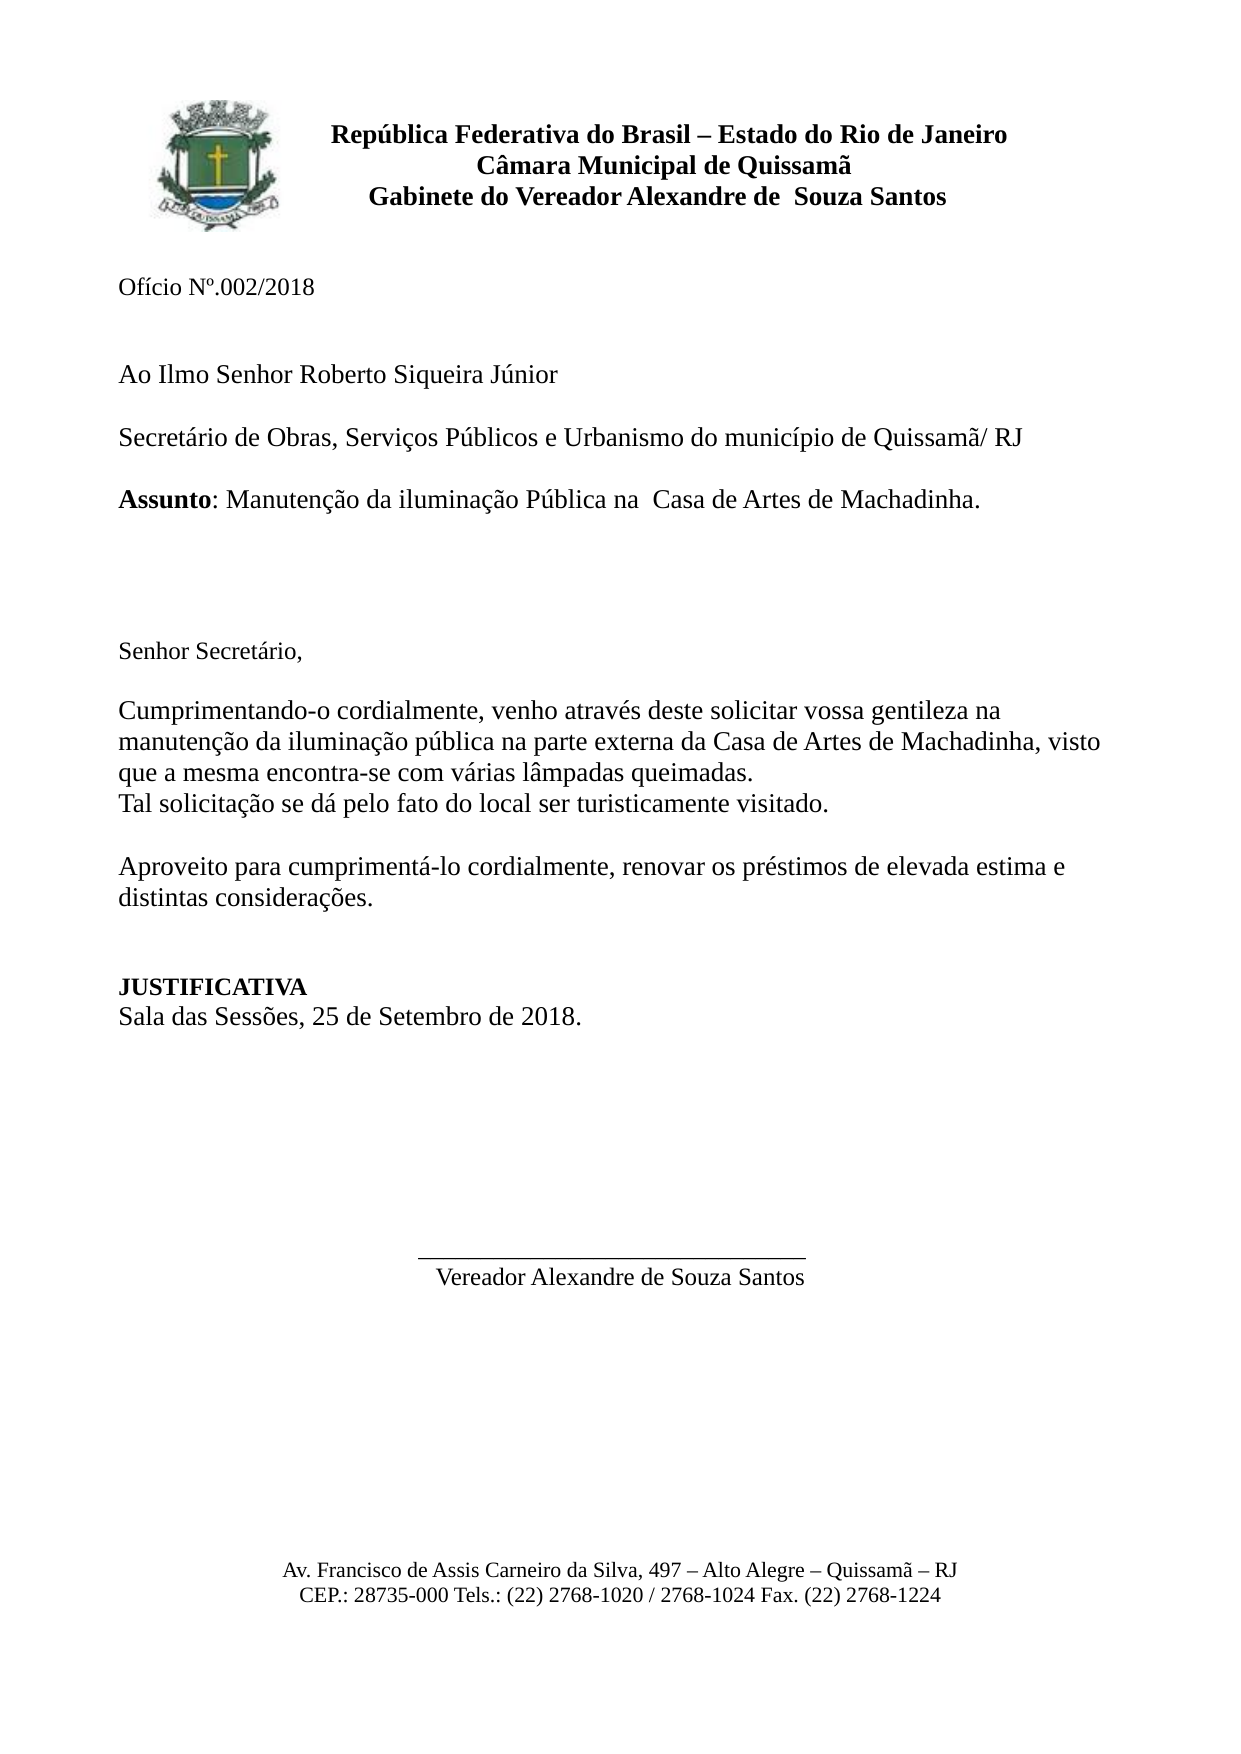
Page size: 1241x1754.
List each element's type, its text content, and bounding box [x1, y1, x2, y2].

text Secretário de Obras, Serviços Públicos e Urbanismo do município de Quissamã/ RJ [118, 421, 1122, 452]
text _______________________________ [118, 1233, 1122, 1262]
text Assunto: Manutenção da iluminação Pública na Casa de Artes de Machadinha. [118, 483, 1122, 514]
text Aproveito para cumprimentá-lo cordialmente, renovar os préstimos de elevada estima e distintas considerações. [118, 849, 1122, 912]
text Ao Ilmo Senhor Roberto Siqueira Júnior [118, 358, 1122, 389]
text Senhor Secretário, [118, 636, 1122, 665]
picture [123, 100, 313, 232]
text Vereador Alexandre de Souza Santos [118, 1262, 1122, 1290]
text Sala das Sessões, 25 de Setembro de 2018. [118, 1001, 1122, 1032]
text Ofício Nº.002/2018 [118, 272, 1122, 301]
text JUSTIFICATIVA [118, 972, 1122, 1001]
text Tal solicitação se dá pelo fato do local ser turisticamente visitado. [118, 787, 1122, 818]
text Cumprimentando-o cordialmente, venho através deste solicitar vossa gentileza na manutenção da iluminação pública na parte externa da Casa de Artes de Machadinha, visto que a mesma encontra-se com várias lâmpadas queimadas. [118, 694, 1122, 787]
